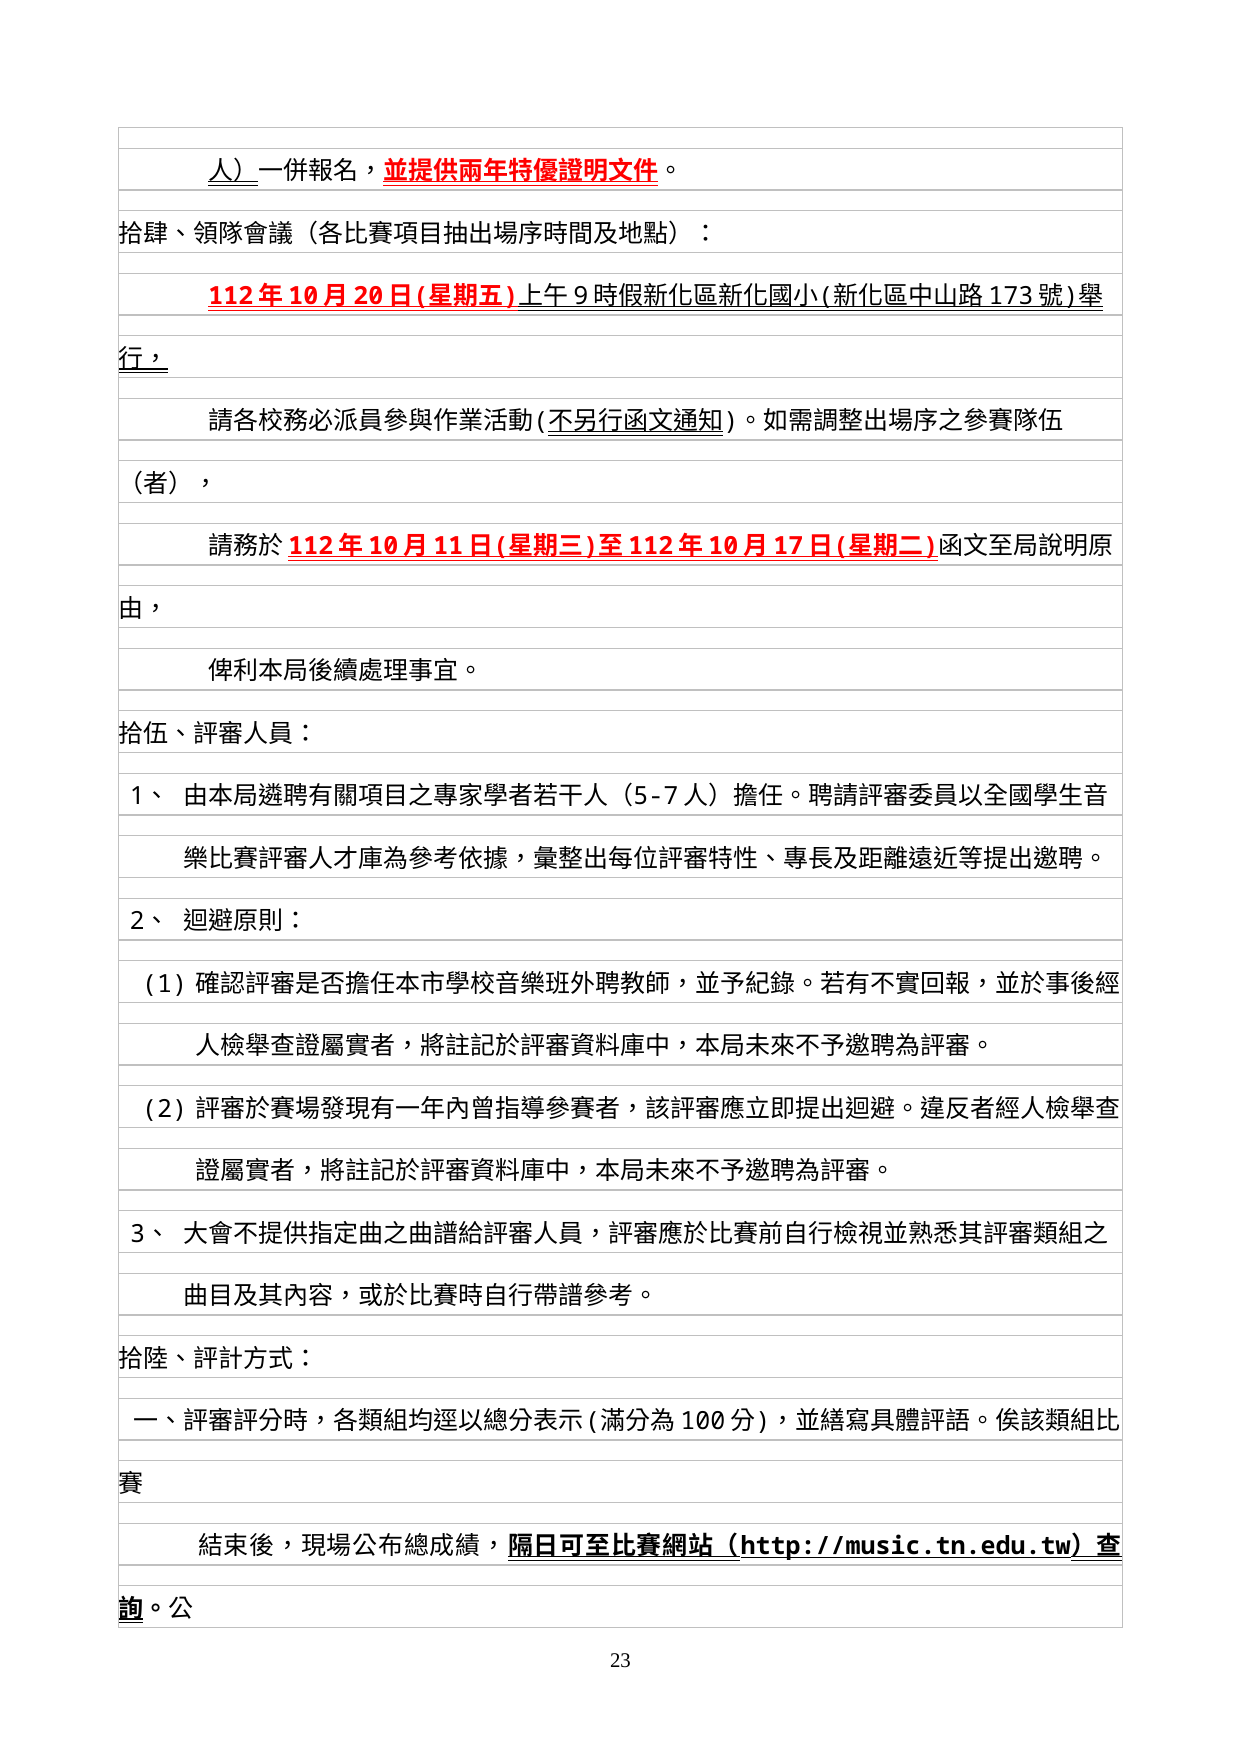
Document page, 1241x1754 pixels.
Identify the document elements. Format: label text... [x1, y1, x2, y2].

text [119, 628, 1122, 648]
text [119, 1316, 1122, 1335]
text 請務於112年10月11日(星期三)至112年10月17日(星期二)函文至局說明原 [119, 524, 1122, 564]
text 請各校務必派員參與作業活動(不另行函文通知)。如需調整出場序之參賽隊伍 [119, 399, 1122, 439]
text 112年10月20日(星期五)上午9時假新化區新化國小(新化區中山路173號)舉 [119, 274, 1122, 314]
list 大會不提供指定曲之曲譜給評審人員，評審應於比賽前自行檢視並熟悉其評審類組之 [130, 1211, 1122, 1252]
text 一、評審評分時，各類組均逕以總分表示(滿分為100分)，並繕寫具體評語。俟該類組比 [119, 1399, 1122, 1439]
text [119, 503, 1122, 523]
text [119, 128, 1122, 148]
text 俾利本局後續處理事宜。 [119, 649, 1122, 689]
text [119, 1566, 1122, 1585]
text 賽 [119, 1461, 1122, 1502]
list 迴避原則： [130, 899, 1122, 939]
list 由本局遴聘有關項目之專家學者若干人（5-7人）擔任。聘請評審委員以全國學生音 [130, 774, 1122, 814]
list [142, 1066, 1122, 1085]
list [130, 1191, 1122, 1210]
list 證屬實者，將註記於評審資料庫中，本局未來不予邀聘為評審。 [142, 1149, 1122, 1189]
text （者）， [119, 461, 1122, 502]
list 評審於賽場發現有一年內曾指導參賽者，該評審應立即提出迴避。違反者經人檢舉查 [142, 1086, 1122, 1127]
text [119, 1441, 1122, 1460]
list 樂比賽評審人才庫為參考依據，彙整出每位評審特性、專長及距離遠近等提出邀聘。 [130, 836, 1122, 877]
text 拾陸、評計方式： [119, 1336, 1122, 1377]
list 確認評審是否擔任本市學校音樂班外聘教師，並予紀錄。若有不實回報，並於事後經 [142, 961, 1122, 1002]
text 拾肆、領隊會議（各比賽項目抽出場序時間及地點）： [119, 211, 1122, 252]
text [119, 316, 1122, 335]
text [119, 191, 1122, 210]
list 人檢舉查證屬實者，將註記於評審資料庫中，本局未來不予邀聘為評審。 [142, 1024, 1122, 1064]
text [119, 566, 1122, 585]
list [130, 878, 1122, 898]
list [142, 1128, 1122, 1148]
list [130, 753, 1122, 773]
text 人）一併報名，並提供兩年特優證明文件。 [119, 149, 1122, 189]
text 由， [119, 586, 1122, 627]
text [119, 691, 1122, 710]
list [142, 1003, 1122, 1023]
list 曲目及其內容，或於比賽時自行帶譜參考。 [130, 1274, 1122, 1314]
text [119, 1503, 1122, 1523]
text [119, 1378, 1122, 1398]
list [142, 941, 1122, 960]
text 詢。公 [119, 1586, 1122, 1627]
text [119, 441, 1122, 460]
text 行， [119, 336, 1122, 377]
text 結束後，現場公布總成績，隔日可至比賽網站（http://music.tn.edu.tw）查 [119, 1524, 1122, 1564]
text [119, 253, 1122, 273]
text [119, 378, 1122, 398]
text 拾伍、評審人員： [119, 711, 1122, 752]
list [130, 1253, 1122, 1273]
list [130, 816, 1122, 835]
